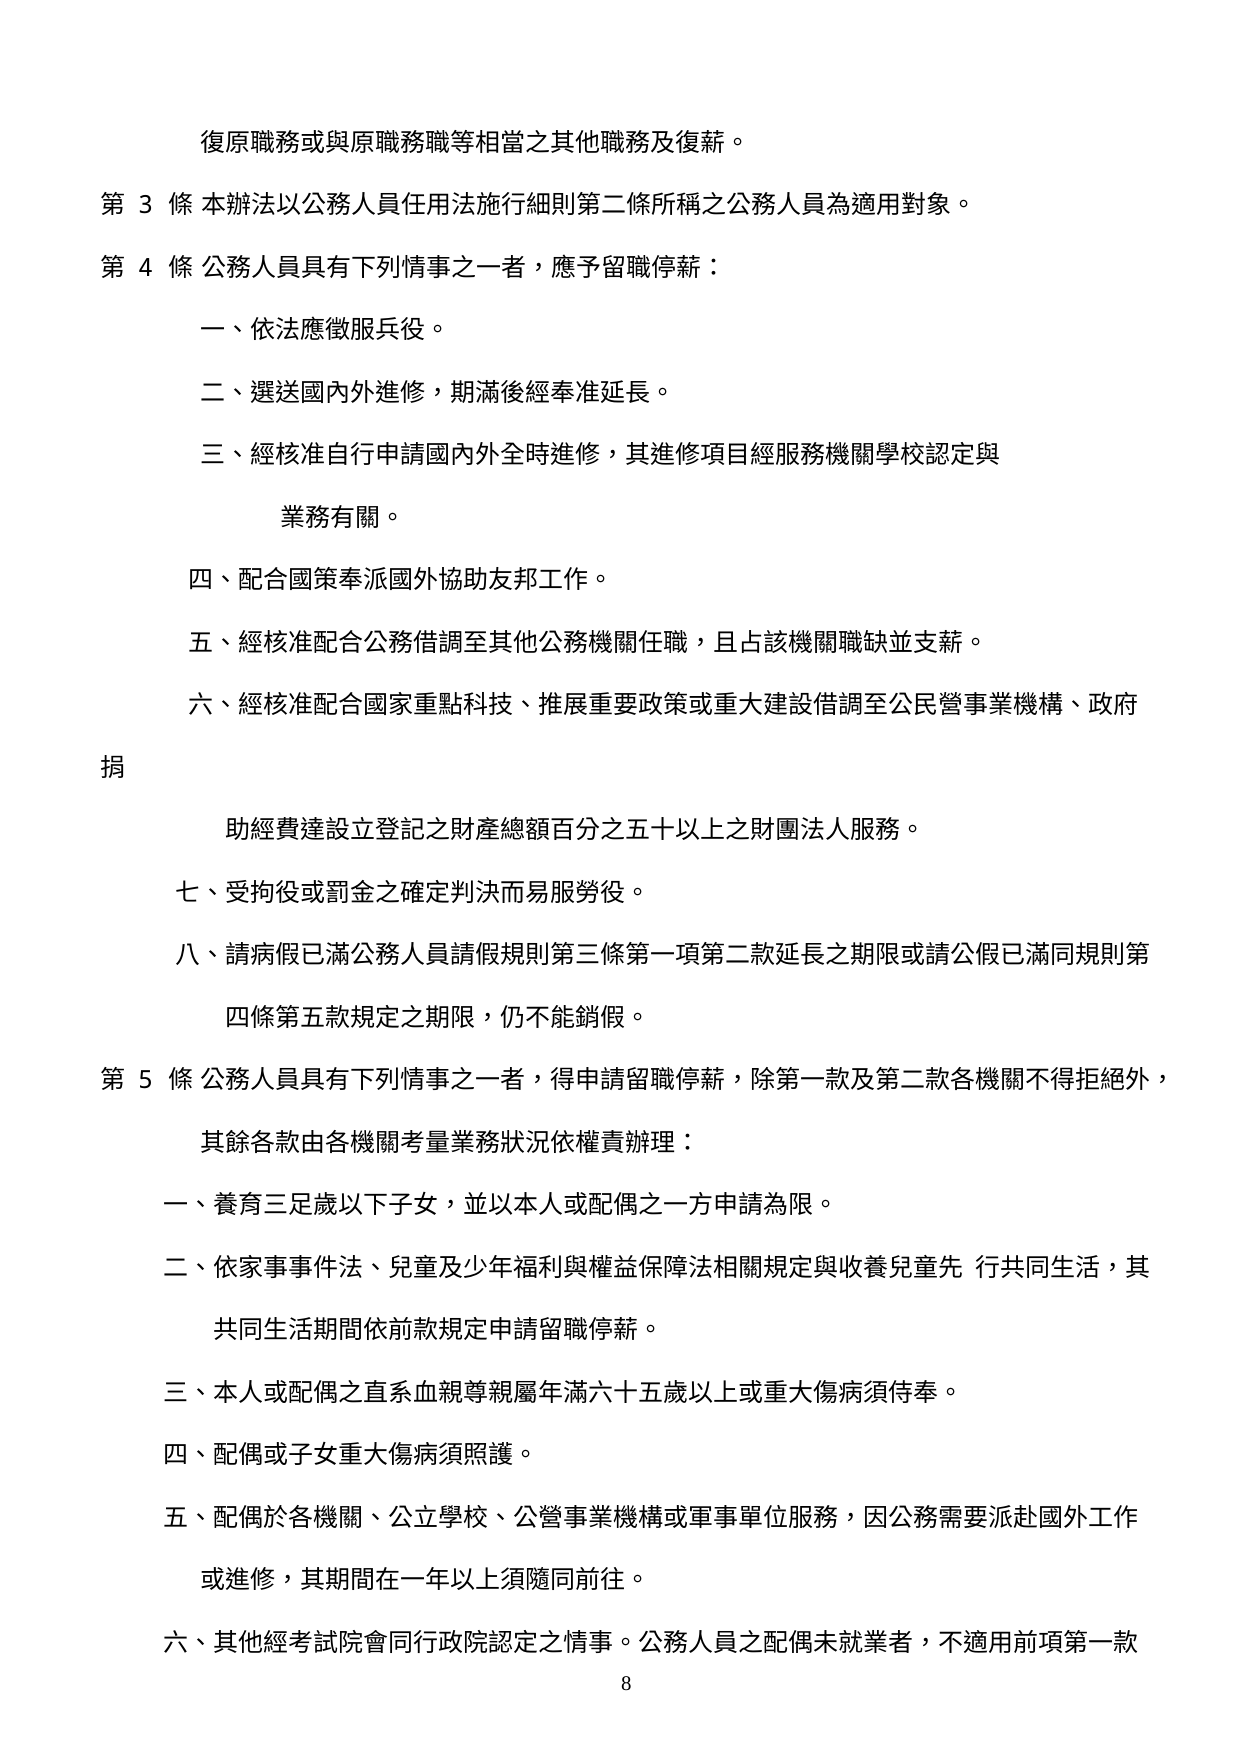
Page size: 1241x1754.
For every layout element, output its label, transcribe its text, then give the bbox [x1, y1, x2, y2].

text 業務有關。 [100, 473, 1152, 536]
text 第 5 條 公務人員具有下列情事之一者，得申請留職停薪，除第一款及第二款各機關不得拒絕外，其餘各款由各機關考量業務狀況依權責辦理： [100, 1036, 1152, 1161]
text 四、配合國策奉派國外協助友邦工作。 [100, 536, 1152, 598]
text 復原職務或與原職務職等相當之其他職務及復薪。 [100, 98, 1152, 161]
text 四、配偶或子女重大傷病須照護。 [100, 1411, 1152, 1473]
text 五、經核准配合公務借調至其他公務機關任職，且占該機關職缺並支薪。 [100, 598, 1152, 661]
text 第 4 條 公務人員具有下列情事之一者，應予留職停薪： [100, 223, 1152, 286]
text 助經費達設立登記之財產總額百分之五十以上之財團法人服務。 [100, 786, 1152, 848]
text 七、受拘役或罰金之確定判決而易服勞役。 [100, 848, 1152, 911]
text 一、依法應徵服兵役。 [100, 286, 1152, 348]
text 六、其他經考試院會同行政院認定之情事。公務人員之配偶未就業者，不適用前項第一款 [163, 1598, 1152, 1661]
text 五、配偶於各機關、公立學校、公營事業機構或軍事單位服務，因公務需要派赴國外工作或進修，其期間在一年以上須隨同前往。 [163, 1473, 1152, 1598]
text 二、選送國內外進修，期滿後經奉准延長。 [100, 348, 1152, 411]
text 第 3 條 本辦法以公務人員任用法施行細則第二條所稱之公務人員為適用對象。 [100, 161, 1152, 223]
text 二、依家事事件法、兒童及少年福利與權益保障法相關規定與收養兒童先 行共同生活，其共同生活期間依前款規定申請留職停薪。 [163, 1223, 1152, 1348]
text 三、經核准自行申請國內外全時進修，其進修項目經服務機關學校認定與 [100, 411, 1152, 473]
text 八、請病假已滿公務人員請假規則第三條第一項第二款延長之期限或請公假已滿同規則第四條第五款規定之期限，仍不能銷假。 [175, 911, 1152, 1036]
text 六、經核准配合國家重點科技、推展重要政策或重大建設借調至公民營事業機構、政府捐 [100, 661, 1152, 786]
text 一、養育三足歲以下子女，並以本人或配偶之一方申請為限。 [163, 1161, 1152, 1223]
text 三、本人或配偶之直系血親尊親屬年滿六十五歲以上或重大傷病須侍奉。 [100, 1348, 1152, 1411]
